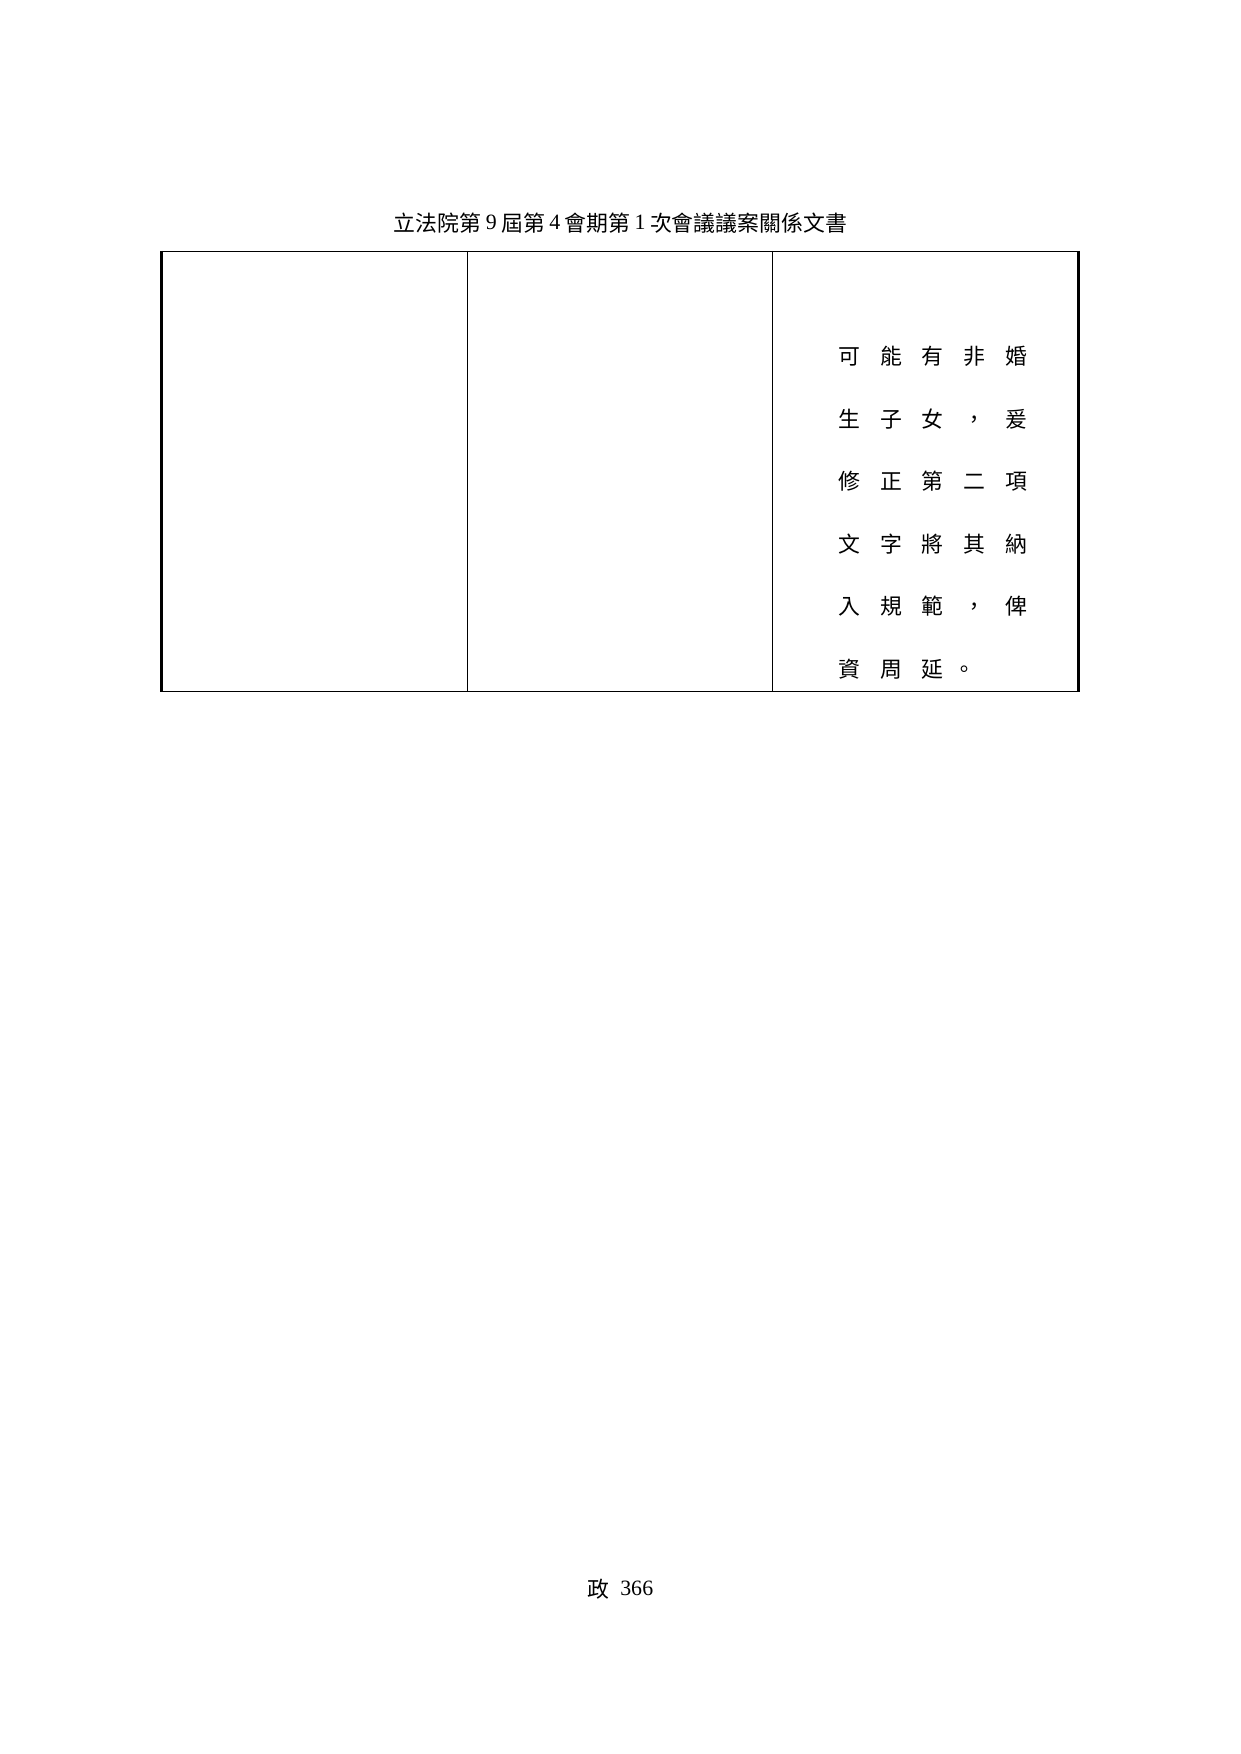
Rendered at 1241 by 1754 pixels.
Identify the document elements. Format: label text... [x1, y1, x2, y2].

table_cell [468, 252, 772, 691]
table_cell [163, 252, 467, 691]
table_cell 可能有非婚生子女，爰修正第二項文字將其納入規範，俾資周延。 [773, 252, 1077, 691]
